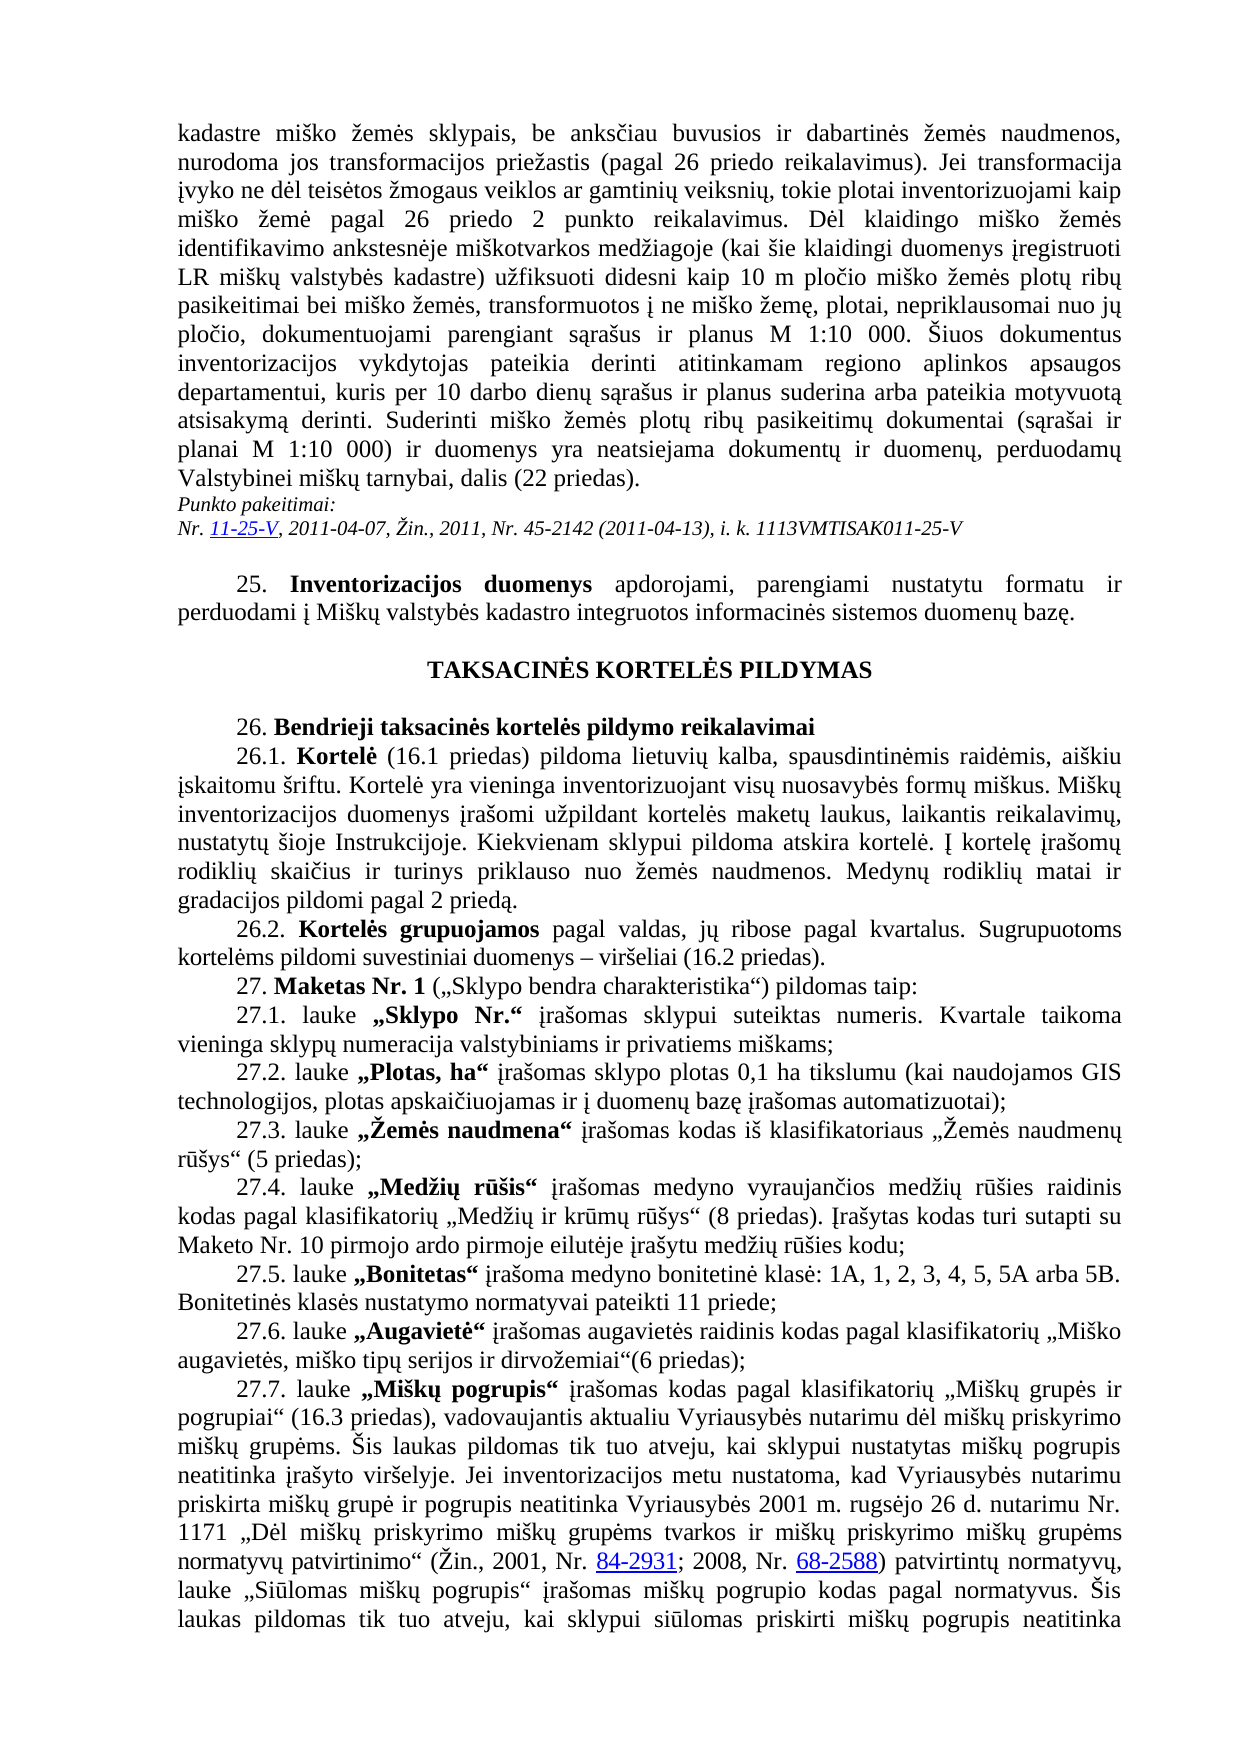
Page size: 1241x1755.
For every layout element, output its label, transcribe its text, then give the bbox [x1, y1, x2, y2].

text 26.2. Kortelės grupuojamos pagal valdas, jų ribose pagal kvartalus. Sugrupuotoms kortelėms pildomi suvestiniai duomenys – viršeliai (16.2 priedas). [177, 914, 1122, 971]
text 27.1. lauke „Sklypo Nr.“ įrašomas sklypui suteiktas numeris. Kvartale taikoma vieninga sklypų numeracija valstybiniams ir privatiems miškams; [177, 1000, 1122, 1057]
text TAKSACINĖS KORTELĖS PILDYMAS [177, 655, 1122, 684]
text 27.4. lauke „Medžių rūšis“ įrašomas medyno vyraujančios medžių rūšies raidinis kodas pagal klasifikatorių „Medžių ir krūmų rūšys“ (8 priedas). Įrašytas kodas turi sutapti su Maketo Nr. 10 pirmojo ardo pirmoje eilutėje įrašytu medžių rūšies kodu; [177, 1172, 1122, 1259]
text 27.7. lauke „Miškų pogrupis“ įrašomas kodas pagal klasifikatorių „Miškų grupės ir pogrupiai“ (16.3 priedas), vadovaujantis aktualiu Vyriausybės nutarimu dėl miškų priskyrimo miškų grupėms. Šis laukas pildomas tik tuo atveju, kai sklypui nustatytas miškų pogrupis neatitinka įrašyto viršelyje. Jei inventorizacijos metu nustatoma, kad Vyriausybės nutarimu priskirta miškų grupė ir pogrupis neatitinka Vyriausybės 2001 m. rugsėjo 26 d. nutarimu Nr. 1171 „Dėl miškų priskyrimo miškų grupėms tvarkos ir miškų priskyrimo miškų grupėms normatyvų patvirtinimo“ (Žin., 2001, Nr. 84-2931; 2008, Nr. 68-2588) patvirtintų normatyvų, lauke „Siūlomas miškų pogrupis“ įrašomas miškų pogrupio kodas pagal normatyvus. Šis laukas pildomas tik tuo atveju, kai sklypui siūlomas priskirti miškų pogrupis neatitinka [177, 1374, 1122, 1632]
text 27. Maketas Nr. 1 („Sklypo bendra charakteristika“) pildomas taip: [177, 971, 1122, 1000]
text 25. Inventorizacijos duomenys apdorojami, parengiami nustatytu formatu ir perduodami į Miškų valstybės kadastro integruotos informacinės sistemos duomenų bazę. [177, 569, 1122, 626]
text 26.1. Kortelė (16.1 priedas) pildoma lietuvių kalba, spausdintinėmis raidėmis, aiškiu įskaitomu šriftu. Kortelė yra vieninga inventorizuojant visų nuosavybės formų miškus. Miškų inventorizacijos duomenys įrašomi užpildant kortelės maketų laukus, laikantis reikalavimų, nustatytų šioje Instrukcijoje. Kiekvienam sklypui pildoma atskira kortelė. Į kortelę įrašomų rodiklių skaičius ir turinys priklauso nuo žemės naudmenos. Medynų rodiklių matai ir gradacijos pildomi pagal 2 priedą. [177, 741, 1122, 914]
text 27.6. lauke „Augavietė“ įrašomas augavietės raidinis kodas pagal klasifikatorių „Miško augavietės, miško tipų serijos ir dirvožemiai“(6 priedas); [177, 1316, 1122, 1374]
text 27.2. lauke „Plotas, ha“ įrašomas sklypo plotas 0,1 ha tikslumu (kai naudojamos GIS technologijos, plotas apskaičiuojamas ir į duomenų bazę įrašomas automatizuotai); [177, 1057, 1122, 1115]
text 27.5. lauke „Bonitetas“ įrašoma medyno bonitetinė klasė: 1A, 1, 2, 3, 4, 5, 5A arba 5B. Bonitetinės klasės nustatymo normatyvai pateikti 11 priede; [177, 1259, 1122, 1316]
text 26. Bendrieji taksacinės kortelės pildymo reikalavimai [177, 712, 1122, 741]
text Punkto pakeitimai: [177, 492, 1122, 516]
text kadastre miško žemės sklypais, be anksčiau buvusios ir dabartinės žemės naudmenos, nurodoma jos transformacijos priežastis (pagal 26 priedo reikalavimus). Jei transformacija įvyko ne dėl teisėtos žmogaus veiklos ar gamtinių veiksnių, tokie plotai inventorizuojami kaip miško žemė pagal 26 priedo 2 punkto reikalavimus. Dėl klaidingo miško žemės identifikavimo ankstesnėje miškotvarkos medžiagoje (kai šie klaidingi duomenys įregistruoti LR miškų valstybės kadastre) užfiksuoti didesni kaip 10 m pločio miško žemės plotų ribų pasikeitimai bei miško žemės, transformuotos į ne miško žemę, plotai, nepriklausomai nuo jų pločio, dokumentuojami parengiant sąrašus ir planus M 1:10 000. Šiuos dokumentus inventorizacijos vykdytojas pateikia derinti atitinkamam regiono aplinkos apsaugos departamentui, kuris per 10 darbo dienų sąrašus ir planus suderina arba pateikia motyvuotą atsisakymą derinti. Suderinti miško žemės plotų ribų pasikeitimų dokumentai (sąrašai ir planai M 1:10 000) ir duomenys yra neatsiejama dokumentų ir duomenų, perduodamų Valstybinei miškų tarnybai, dalis (22 priedas). [177, 118, 1122, 492]
text 27.3. lauke „Žemės naudmena“ įrašomas kodas iš klasifikatoriaus „Žemės naudmenų rūšys“ (5 priedas); [177, 1115, 1122, 1172]
text Nr. 11-25-V, 2011-04-07, Žin., 2011, Nr. 45-2142 (2011-04-13), i. k. 1113VMTISAK011-25-V [177, 516, 1122, 540]
